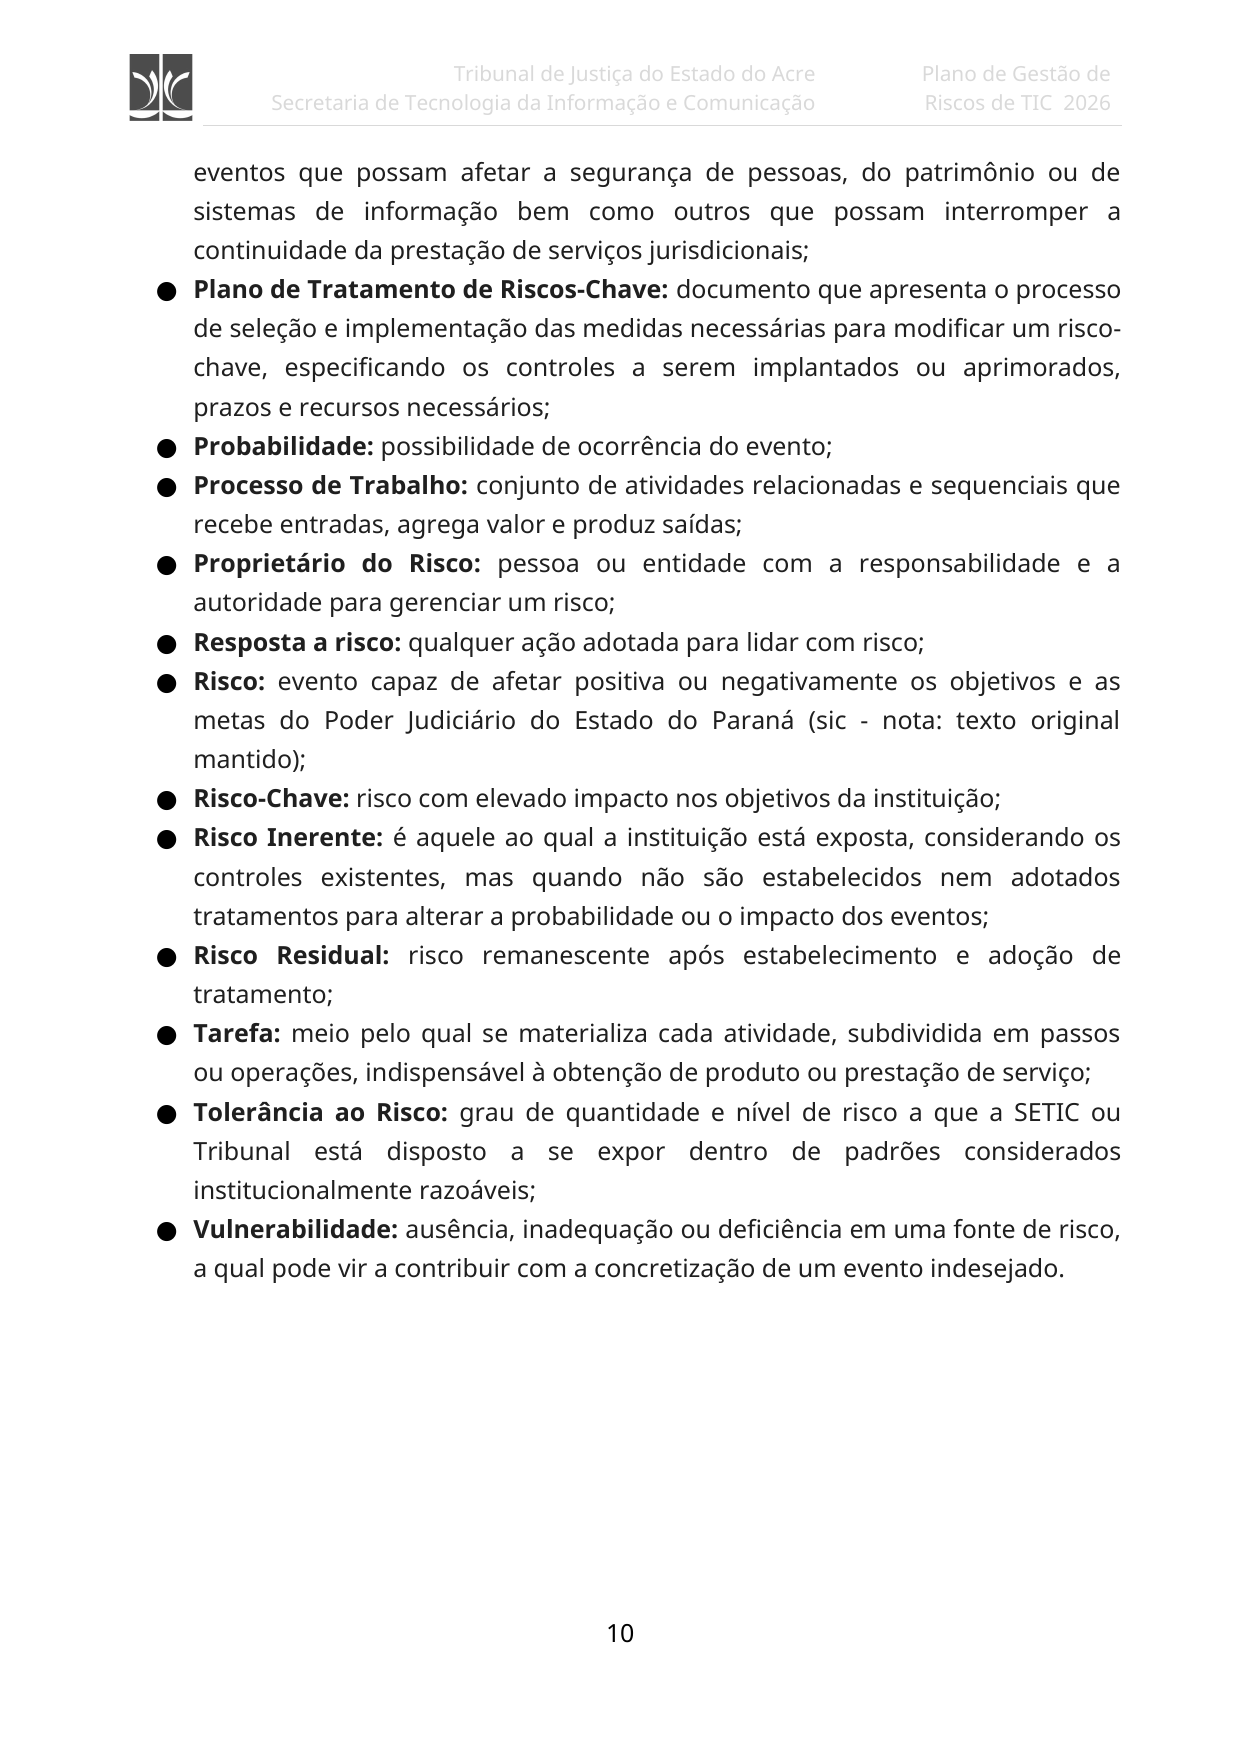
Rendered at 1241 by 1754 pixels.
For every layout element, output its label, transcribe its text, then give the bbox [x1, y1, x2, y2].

list Risco Inerente: é aquele ao qual a instituição está exposta, considerando os controles existentes, mas quando não são estabelecidos nem adotados tratamentos para alterar a probabilidade ou o impacto dos eventos; [156, 820, 1122, 932]
list Resposta a risco: qualquer ação adotada para lidar com risco; [156, 624, 1122, 658]
list Risco: evento capaz de afetar positiva ou negativamente os objetivos e as metas do Poder Judiciário do Estado do Paraná (sic - nota: texto original mantido); [156, 663, 1122, 776]
picture [129, 54, 193, 121]
list Proprietário do Risco: pessoa ou entidade com a responsabilidade e a autoridade para gerenciar um risco; [156, 546, 1122, 619]
list Processo de Trabalho: conjunto de atividades relacionadas e sequenciais que recebe entradas, agrega valor e produz saídas; [156, 468, 1122, 541]
list Plano de Tratamento de Riscos-Chave: documento que apresenta o processo de seleção e implementação das medidas necessárias para modificar um risco-chave, especificando os controles a serem implantados ou aprimorados, prazos e recursos necessários; [156, 272, 1122, 423]
list Tolerância ao Risco: grau de quantidade e nível de risco a que a SETIC ou Tribunal está disposto a se expor dentro de padrões considerados institucionalmente razoáveis; [156, 1094, 1122, 1207]
list Probabilidade: possibilidade de ocorrência do evento; [156, 428, 1122, 462]
list Risco Residual: risco remanescente após estabelecimento e adoção de tratamento; [156, 938, 1122, 1011]
list Risco-Chave: risco com elevado impacto nos objetivos da instituição; [156, 781, 1122, 815]
list Tarefa: meio pelo qual se materializa cada atividade, subdividida em passos ou operações, indispensável à obtenção de produto ou prestação de serviço; [156, 1016, 1122, 1089]
list eventos que possam afetar a segurança de pessoas, do patrimônio ou de sistemas de informação bem como outros que possam interromper a continuidade da prestação de serviços jurisdicionais; [156, 154, 1122, 267]
list Vulnerabilidade: ausência, inadequação ou deficiência em uma fonte de risco, a qual pode vir a contribuir com a concretização de um evento indesejado. [156, 1212, 1122, 1285]
